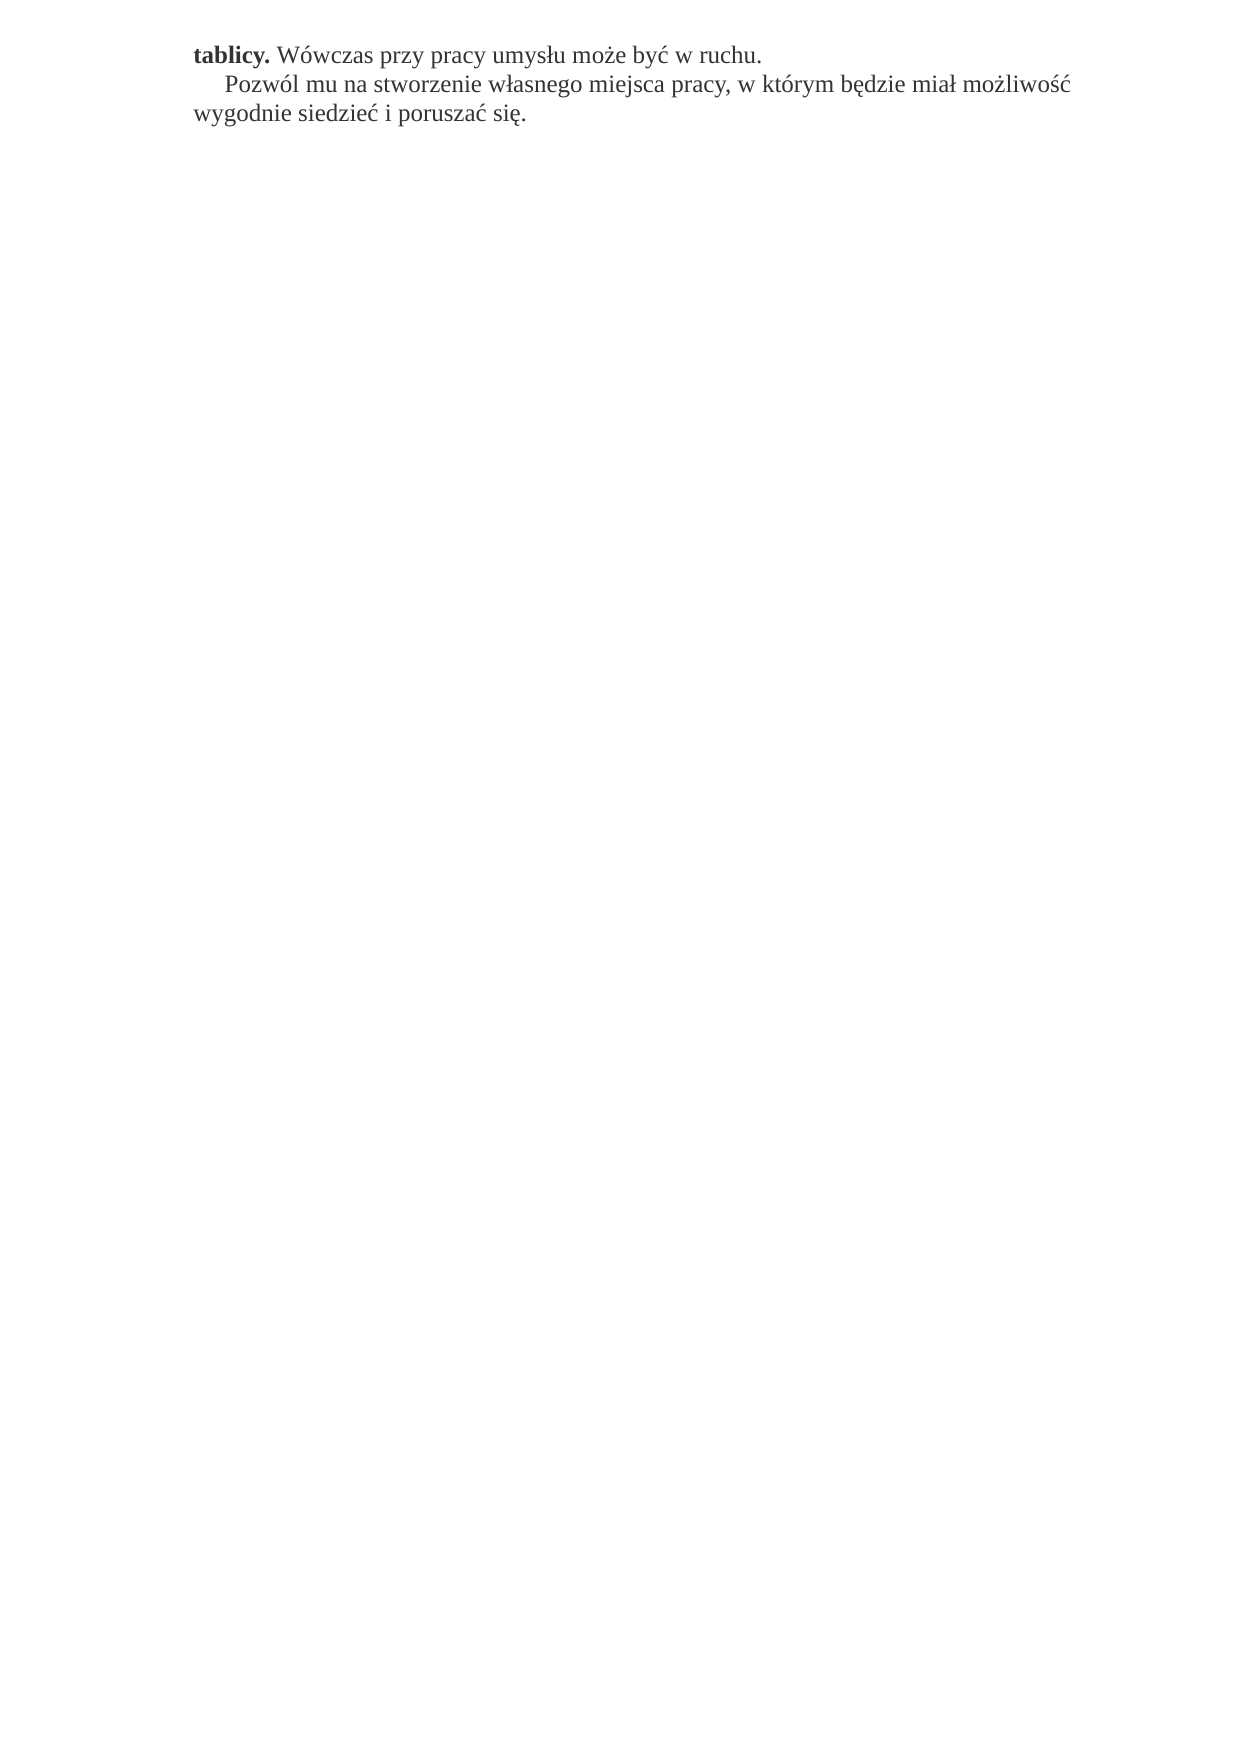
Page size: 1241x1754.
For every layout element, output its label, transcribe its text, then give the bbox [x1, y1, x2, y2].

text Pozwól mu na stworzenie własnego miejsca pracy, w którym będzie miał możliwość wygodnie siedzieć i poruszać się. [193, 69, 1122, 127]
text tablicy. Wówczas przy pracy umysłu może być w ruchu. [193, 41, 1122, 69]
